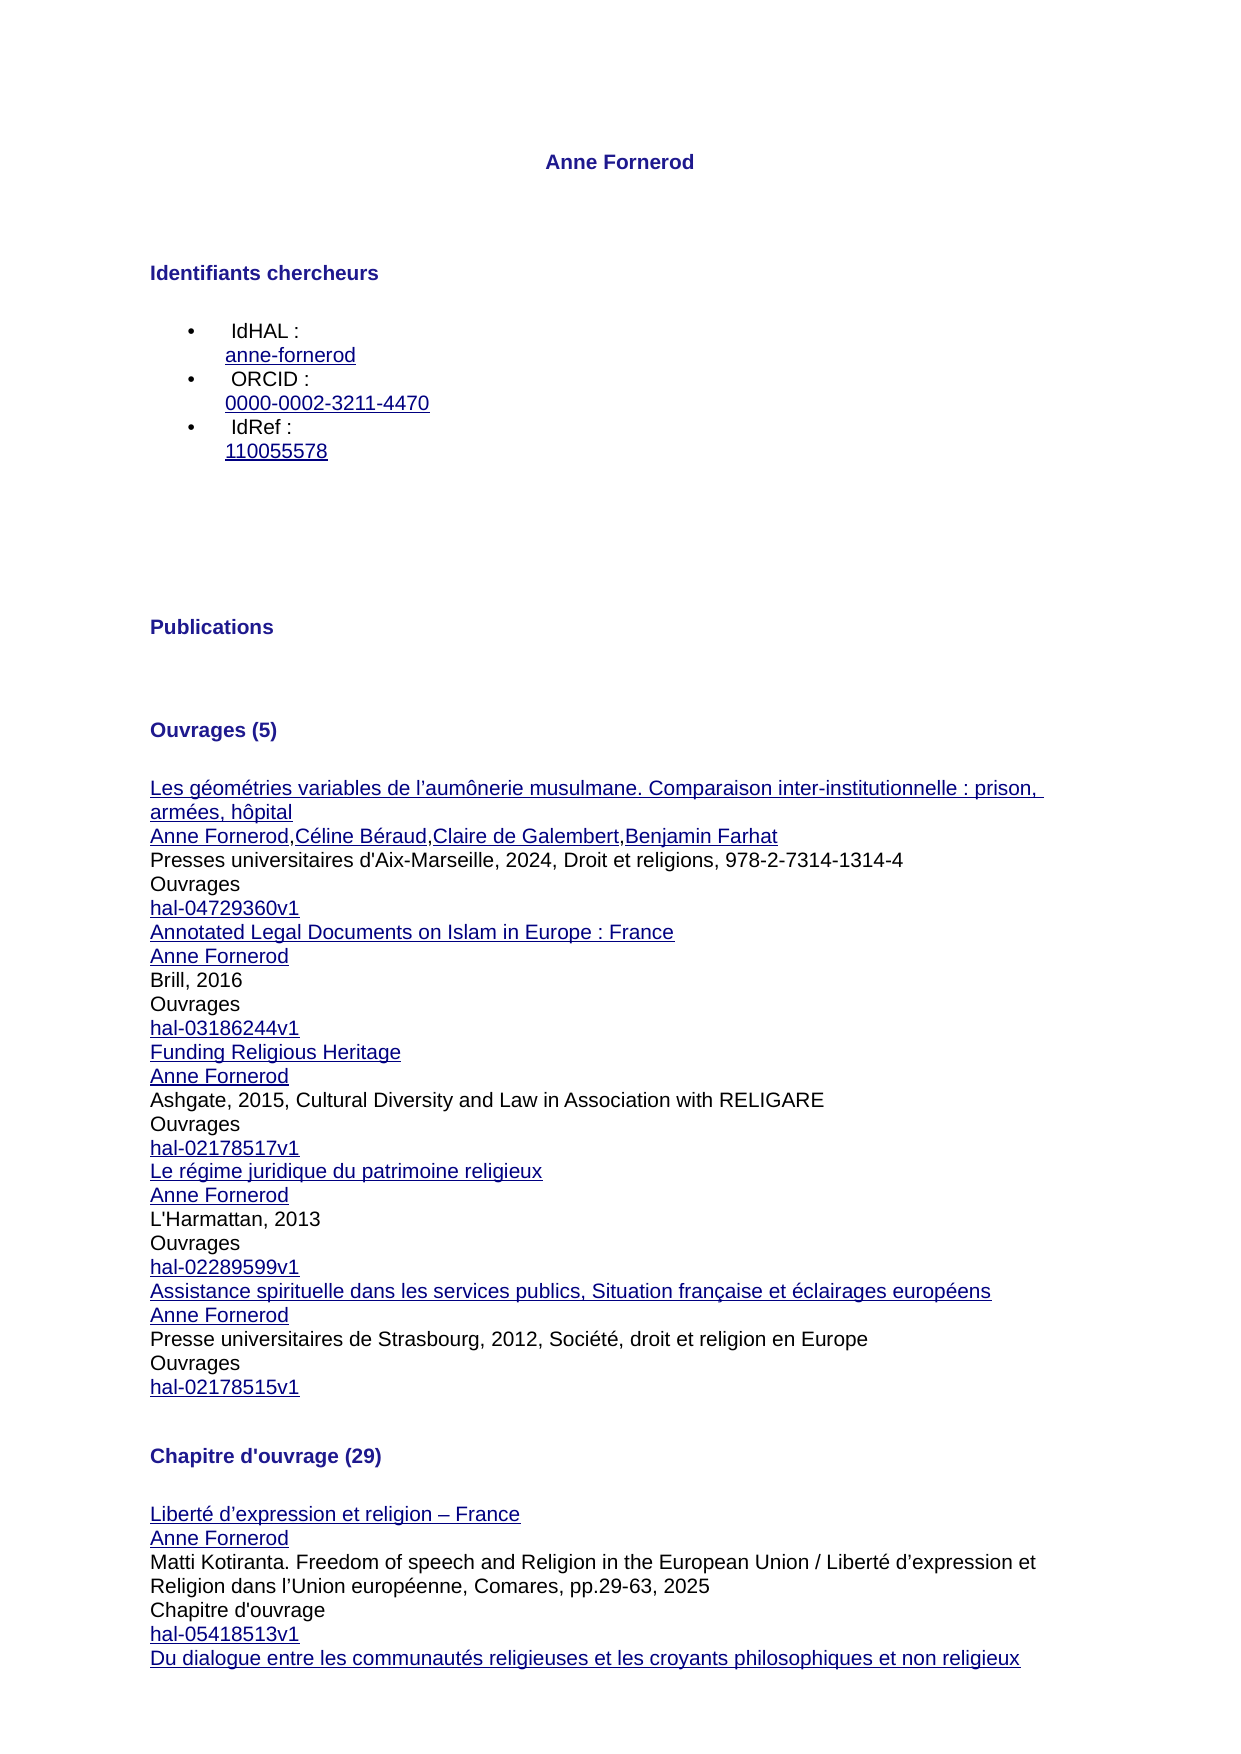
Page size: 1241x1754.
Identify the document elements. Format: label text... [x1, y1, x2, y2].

list 0000-0002-3211-4470 [187, 391, 1090, 414]
list 110055578 [187, 438, 1090, 462]
list IdRef : [187, 414, 1090, 438]
table_cell Assistance spirituelle dans les services publics, Situation française et éclairages européens Anne Fornerod Presse universitaires de Strasbourg, 2012, Société, droit et religion en Europe Ouvrages hal-02178515v1 [150, 1279, 1090, 1399]
table_cell Annotated Legal Documents on Islam in Europe : France Anne Fornerod Brill, 2016 Ouvrages hal-03186244v1 [150, 920, 1090, 1039]
list ORCID : [187, 367, 1090, 391]
subtitle Identifiants chercheurs [150, 260, 1090, 284]
subtitle Publications [150, 614, 1090, 638]
subtitle Ouvrages (5) [150, 718, 1090, 742]
list IdHAL : [187, 319, 1090, 343]
table_header Liberté d’expression et religion – France Anne Fornerod Matti Kotiranta. Freedom of speech and Religion in the European Union / Liberté d’expression et Religion dans l’Union européenne, Comares, pp.29-63, 2025 Chapitre d'ouvrage hal-05418513v1 [150, 1502, 1090, 1646]
subtitle Anne Fornerod [150, 150, 1090, 174]
table_cell Le régime juridique du patrimoine religieux Anne Fornerod L'Harmattan, 2013 Ouvrages hal-02289599v1 [150, 1159, 1090, 1279]
table_header Les géométries variables de l’aumônerie musulmane. Comparaison inter-institutionnelle : prison, armées, hôpital Anne Fornerod,Céline Béraud,Claire de Galembert,Benjamin Farhat Presses universitaires d'Aix-Marseille, 2024, Droit et religions, 978-2-7314-1314-4 Ouvrages hal-04729360v1 [150, 776, 1090, 920]
list anne-fornerod [187, 343, 1090, 367]
table_cell Funding Religious Heritage Anne Fornerod Ashgate, 2015, Cultural Diversity and Law in Association with RELIGARE Ouvrages hal-02178517v1 [150, 1040, 1090, 1159]
table_cell Du dialogue entre les communautés religieuses et les croyants philosophiques et non religieux [150, 1646, 1090, 1670]
subtitle Chapitre d'ouvrage (29) [150, 1444, 1090, 1468]
